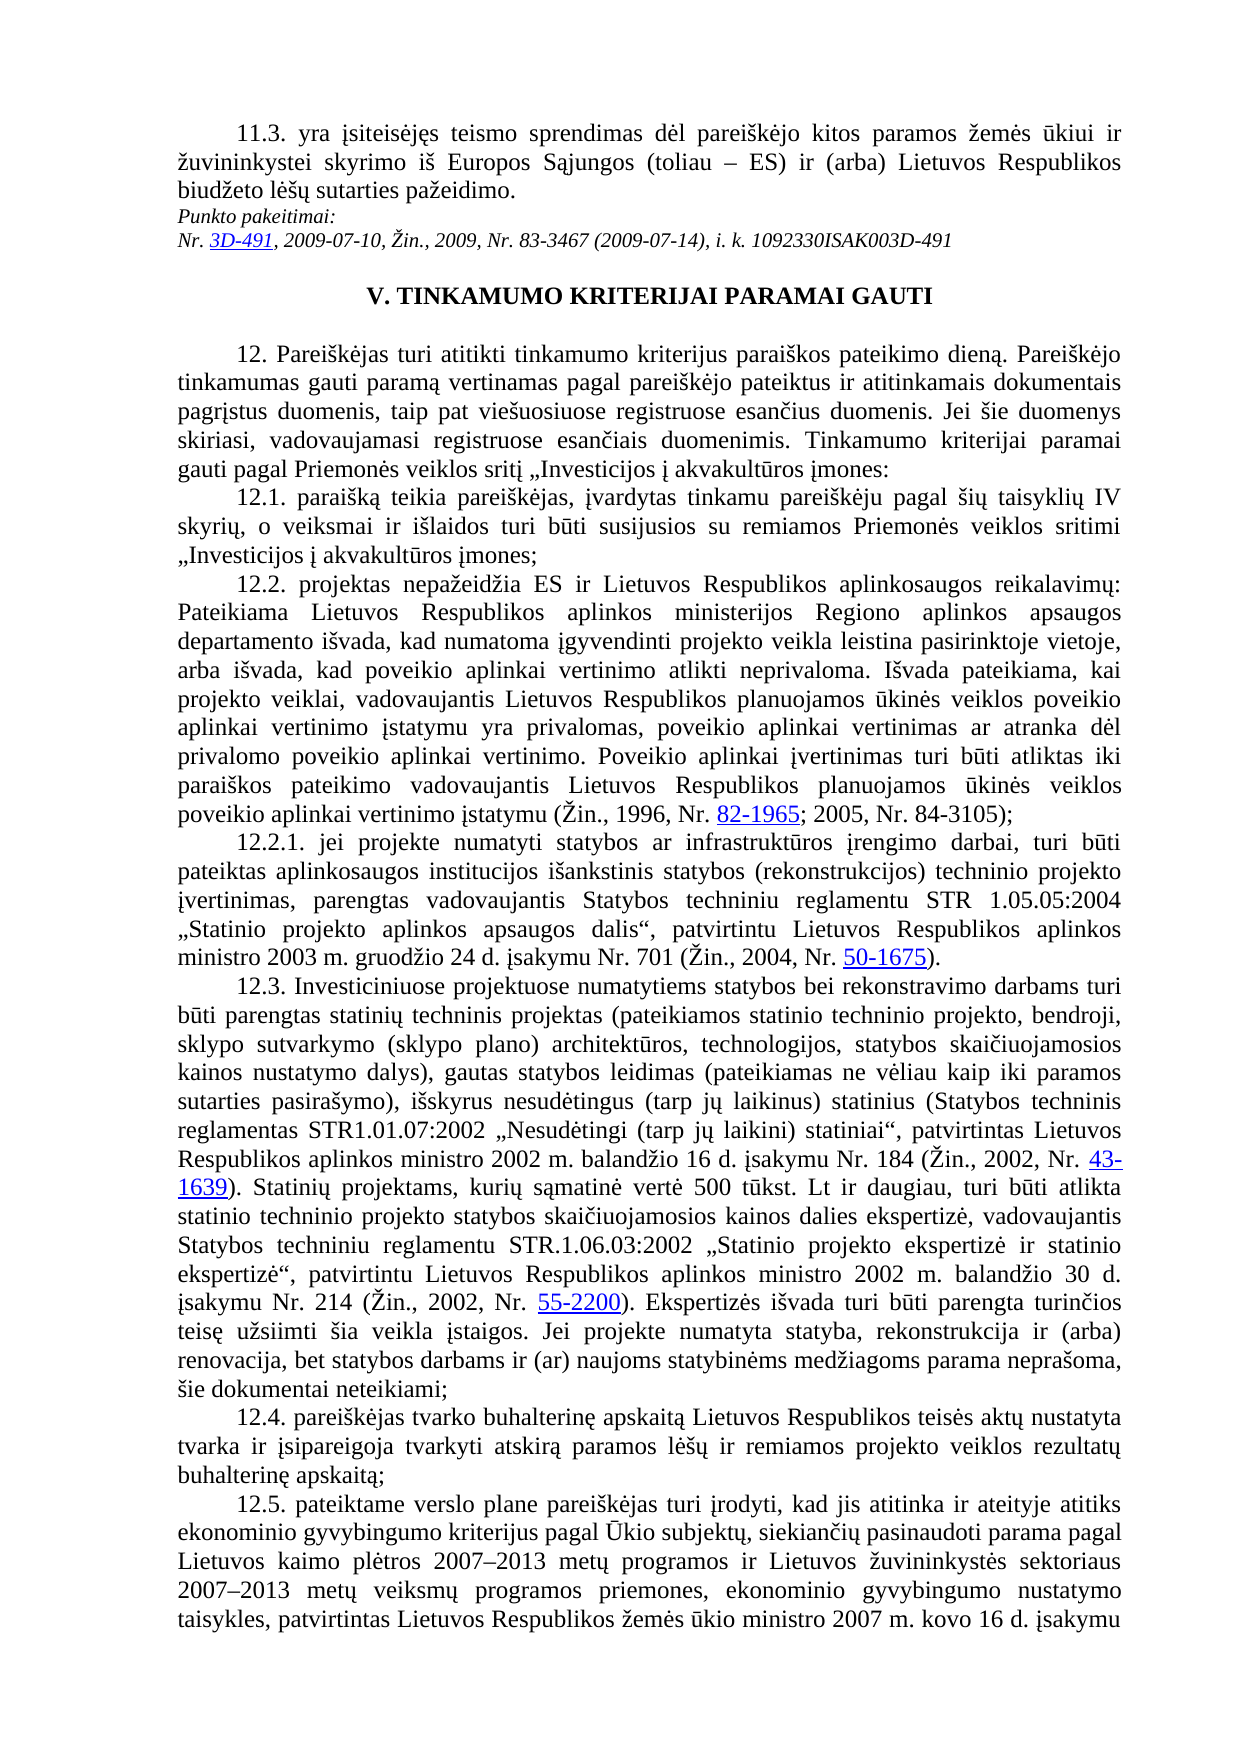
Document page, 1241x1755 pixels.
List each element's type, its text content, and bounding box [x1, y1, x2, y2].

text Nr. 3D-491, 2009-07-10, Žin., 2009, Nr. 83-3467 (2009-07-14), i. k. 1092330ISAK003D-491 [177, 228, 1122, 252]
text 12.5. pateiktame verslo plane pareiškėjas turi įrodyti, kad jis atitinka ir ateityje atitiks ekonominio gyvybingumo kriterijus pagal Ūkio subjektų, siekiančių pasinaudoti parama pagal Lietuvos kaimo plėtros 2007–2013 metų programos ir Lietuvos žuvininkystės sektoriaus 2007–2013 metų veiksmų programos priemones, ekonominio gyvybingumo nustatymo taisykles, patvirtintas Lietuvos Respublikos žemės ūkio ministro 2007 m. kovo 16 d. įsakymu [177, 1489, 1122, 1632]
text Punkto pakeitimai: [177, 204, 1122, 228]
text 12. Pareiškėjas turi atitikti tinkamumo kriterijus paraiškos pateikimo dieną. Pareiškėjo tinkamumas gauti paramą vertinamas pagal pareiškėjo pateiktus ir atitinkamais dokumentais pagrįstus duomenis, taip pat viešuosiuose registruose esančius duomenis. Jei šie duomenys skiriasi, vadovaujamasi registruose esančiais duomenimis. Tinkamumo kriterijai paramai gauti pagal Priemonės veiklos sritį „Investicijos į akvakultūros įmones: [177, 339, 1122, 482]
text 12.4. pareiškėjas tvarko buhalterinę apskaitą Lietuvos Respublikos teisės aktų nustatyta tvarka ir įsipareigoja tvarkyti atskirą paramos lėšų ir remiamos projekto veiklos rezultatų buhalterinę apskaitą; [177, 1402, 1122, 1489]
text 11.3. yra įsiteisėjęs teismo sprendimas dėl pareiškėjo kitos paramos žemės ūkiui ir žuvininkystei skyrimo iš Europos Sąjungos (toliau – ES) ir (arba) Lietuvos Respublikos biudžeto lėšų sutarties pažeidimo. [177, 118, 1122, 204]
text 12.2. projektas nepažeidžia ES ir Lietuvos Respublikos aplinkosaugos reikalavimų: Pateikiama Lietuvos Respublikos aplinkos ministerijos Regiono aplinkos apsaugos departamento išvada, kad numatoma įgyvendinti projekto veikla leistina pasirinktoje vietoje, arba išvada, kad poveikio aplinkai vertinimo atlikti neprivaloma. Išvada pateikiama, kai projekto veiklai, vadovaujantis Lietuvos Respublikos planuojamos ūkinės veiklos poveikio aplinkai vertinimo įstatymu yra privalomas, poveikio aplinkai vertinimas ar atranka dėl privalomo poveikio aplinkai vertinimo. Poveikio aplinkai įvertinimas turi būti atliktas iki paraiškos pateikimo vadovaujantis Lietuvos Respublikos planuojamos ūkinės veiklos poveikio aplinkai vertinimo įstatymu (Žin., 1996, Nr. 82-1965; 2005, Nr. 84-3105); [177, 569, 1122, 827]
text 12.3. Investiciniuose projektuose numatytiems statybos bei rekonstravimo darbams turi būti parengtas statinių techninis projektas (pateikiamos statinio techninio projekto, bendroji, sklypo sutvarkymo (sklypo plano) architektūros, technologijos, statybos skaičiuojamosios kainos nustatymo dalys), gautas statybos leidimas (pateikiamas ne vėliau kaip iki paramos sutarties pasirašymo), išskyrus nesudėtingus (tarp jų laikinus) statinius (Statybos techninis reglamentas STR1.01.07:2002 „Nesudėtingi (tarp jų laikini) statiniai“, patvirtintas Lietuvos Respublikos aplinkos ministro 2002 m. balandžio 16 d. įsakymu Nr. 184 (Žin., 2002, Nr. 43-1639). Statinių projektams, kurių sąmatinė vertė 500 tūkst. Lt ir daugiau, turi būti atlikta statinio techninio projekto statybos skaičiuojamosios kainos dalies ekspertizė, vadovaujantis Statybos techniniu reglamentu STR.1.06.03:2002 „Statinio projekto ekspertizė ir statinio ekspertizė“, patvirtintu Lietuvos Respublikos aplinkos ministro 2002 m. balandžio 30 d. įsakymu Nr. 214 (Žin., 2002, Nr. 55-2200). Ekspertizės išvada turi būti parengta turinčios teisę užsiimti šia veikla įstaigos. Jei projekte numatyta statyba, rekonstrukcija ir (arba) renovacija, bet statybos darbams ir (ar) naujoms statybinėms medžiagoms parama neprašoma, šie dokumentai neteikiami; [177, 971, 1122, 1402]
text 12.1. paraišką teikia pareiškėjas, įvardytas tinkamu pareiškėju pagal šių taisyklių IV skyrių, o veiksmai ir išlaidos turi būti susijusios su remiamos Priemonės veiklos sritimi „Investicijos į akvakultūros įmones; [177, 482, 1122, 569]
text 12.2.1. jei projekte numatyti statybos ar infrastruktūros įrengimo darbai, turi būti pateiktas aplinkosaugos institucijos išankstinis statybos (rekonstrukcijos) techninio projekto įvertinimas, parengtas vadovaujantis Statybos techniniu reglamentu STR 1.05.05:2004 „Statinio projekto aplinkos apsaugos dalis“, patvirtintu Lietuvos Respublikos aplinkos ministro 2003 m. gruodžio 24 d. įsakymu Nr. 701 (Žin., 2004, Nr. 50-1675). [177, 827, 1122, 971]
text V. TINKAMUMO KRITERIJAI PARAMAI GAUTI [177, 281, 1122, 310]
